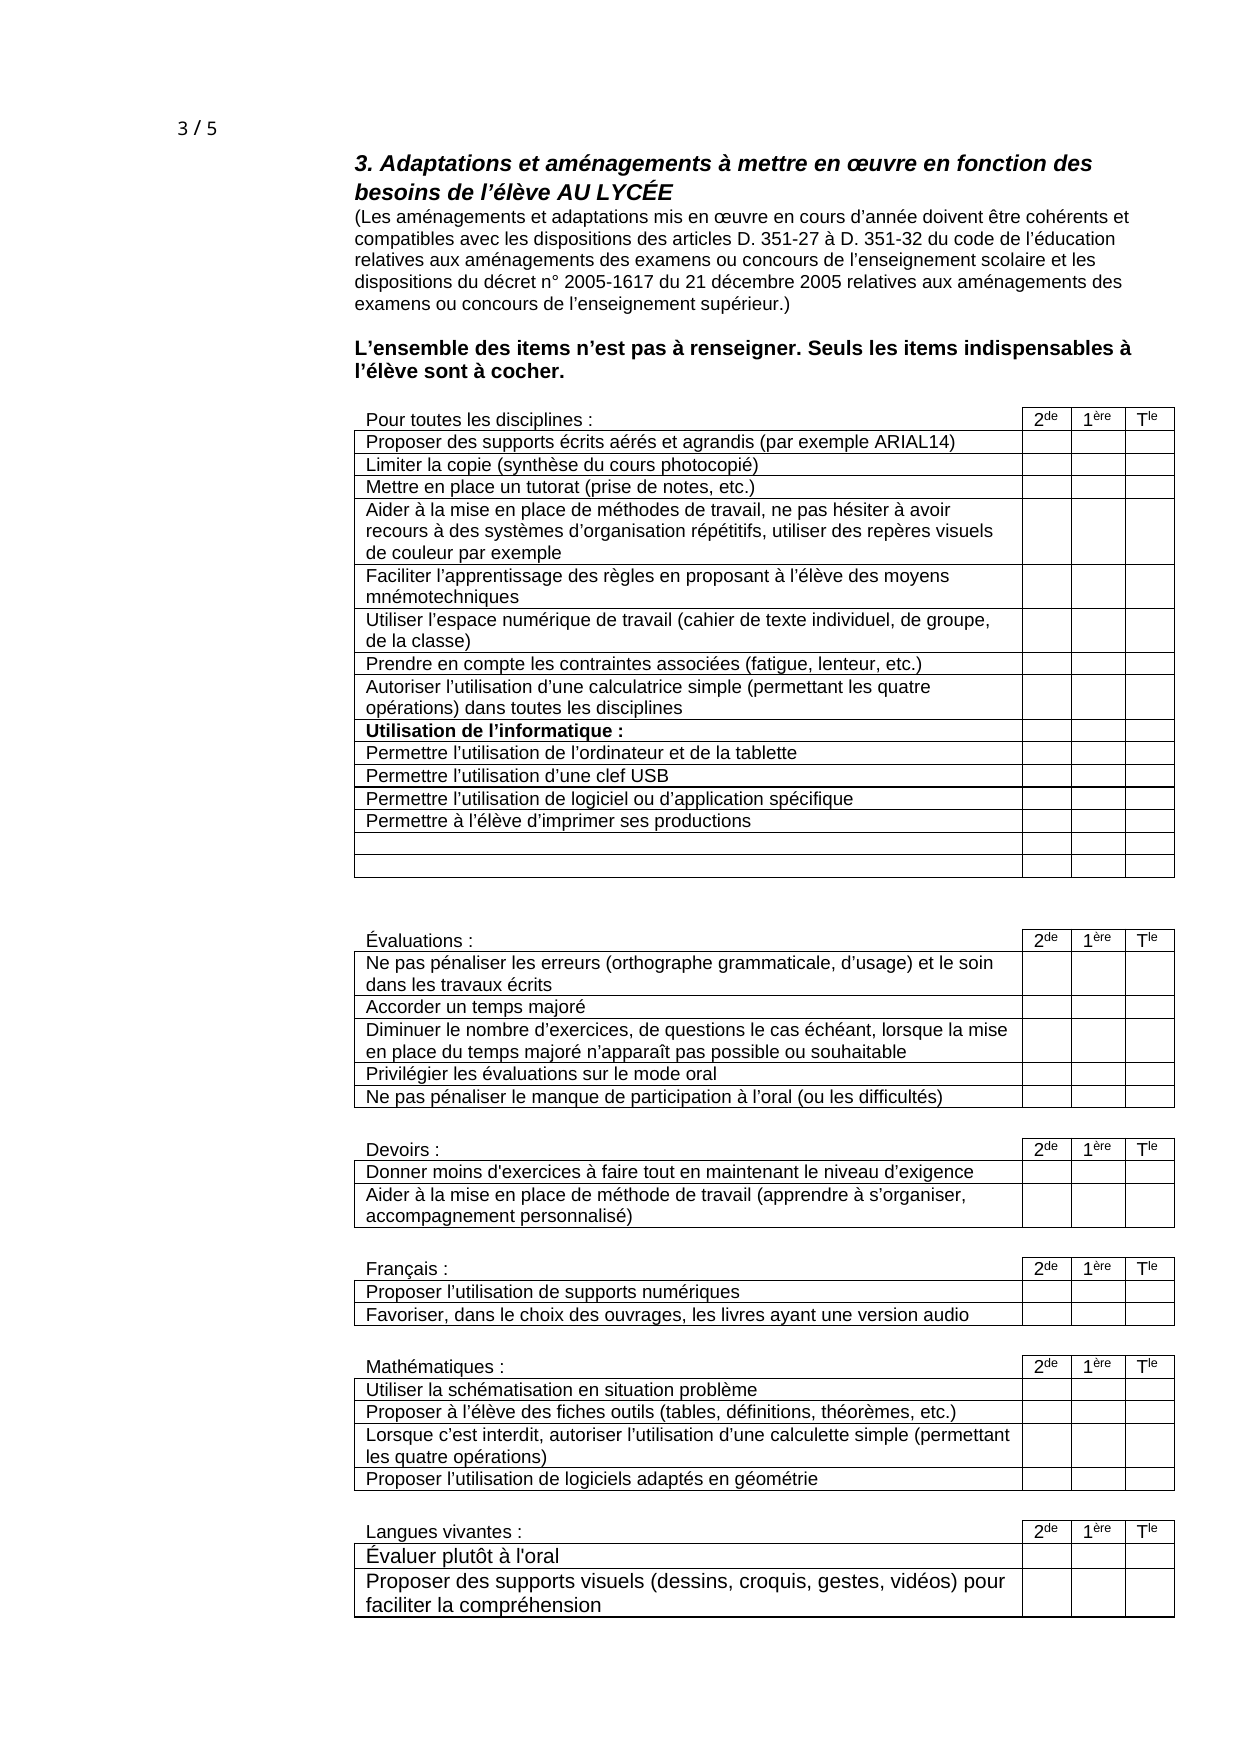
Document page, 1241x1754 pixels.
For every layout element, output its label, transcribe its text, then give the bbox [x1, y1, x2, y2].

table_cell [1023, 1424, 1071, 1467]
table_cell [1072, 565, 1125, 608]
table_cell [1023, 476, 1071, 498]
table_cell [1023, 609, 1071, 652]
table_header Mathématiques : [354, 1355, 1022, 1378]
table_cell [1126, 855, 1174, 877]
table_cell [1126, 765, 1174, 786]
table_header Tle [1126, 930, 1174, 951]
table_cell [1072, 653, 1125, 674]
table_cell Permettre à l’élève d’imprimer ses productions [355, 810, 1022, 832]
table_cell [1072, 855, 1125, 877]
table_cell [1126, 565, 1174, 608]
table_cell [1126, 1303, 1174, 1325]
table_cell [1072, 952, 1125, 995]
table_cell [1023, 1303, 1071, 1325]
table_header 1ère [1072, 1139, 1125, 1160]
text 3. Adaptations et aménagements à mettre en œuvre en fonction des besoins de l’élève AU LYCÉE [354, 148, 1152, 206]
table_cell [1126, 1161, 1174, 1183]
table_cell [1072, 454, 1125, 475]
table_header 1ère [1072, 1258, 1125, 1280]
table_cell [1126, 1086, 1174, 1107]
table_cell [1072, 1303, 1125, 1325]
table_cell Évaluer plutôt à l'oral [355, 1544, 1022, 1567]
table_cell [1072, 1569, 1125, 1616]
table_cell Faciliter l’apprentissage des règles en proposant à l’élève des moyens mnémotechniques [355, 565, 1022, 608]
table_cell Utilisation de l’informatique : [355, 720, 1022, 741]
table_header Pour toutes les disciplines : [354, 407, 1022, 430]
table_cell Accorder un temps majoré [355, 996, 1022, 1018]
table_cell [1072, 1184, 1125, 1227]
table_cell [1126, 499, 1174, 563]
table_cell [1126, 810, 1174, 832]
table_cell [1126, 1019, 1174, 1062]
table_cell Proposer l’utilisation de logiciels adaptés en géométrie [355, 1468, 1022, 1490]
table_cell Proposer à l’élève des fiches outils (tables, définitions, théorèmes, etc.) [355, 1401, 1022, 1423]
table_cell [1126, 788, 1174, 809]
table_header 2de [1023, 1139, 1071, 1160]
table_cell [1023, 431, 1071, 452]
table_header Tle [1126, 1521, 1174, 1542]
table_cell [355, 833, 1022, 854]
table_header 1ère [1072, 1521, 1125, 1542]
table_header 2de [1023, 1356, 1071, 1378]
table_cell [1126, 720, 1174, 741]
table_cell [1023, 1019, 1071, 1062]
table_cell Aider à la mise en place de méthode de travail (apprendre à s’organiser, accompagnement personnalisé) [355, 1184, 1022, 1227]
table_cell [1023, 1379, 1071, 1400]
table_cell Permettre l’utilisation de l’ordinateur et de la tablette [355, 742, 1022, 764]
table_cell [1126, 1544, 1174, 1567]
table_cell [1023, 1401, 1071, 1423]
table_cell Favoriser, dans le choix des ouvrages, les livres ayant une version audio [355, 1303, 1022, 1325]
table_header 1ère [1072, 1356, 1125, 1378]
table_cell Proposer des supports visuels (dessins, croquis, gestes, vidéos) pour faciliter la compréhension [355, 1569, 1022, 1616]
table_cell [1072, 476, 1125, 498]
table_cell [1023, 765, 1071, 786]
table_cell [1023, 855, 1071, 877]
table_cell Proposer l’utilisation de supports numériques [355, 1281, 1022, 1302]
table_header Français : [354, 1257, 1022, 1280]
table_header Tle [1126, 1258, 1174, 1280]
table_cell Utiliser l’espace numérique de travail (cahier de texte individuel, de groupe, de la classe) [355, 609, 1022, 652]
table_cell [1072, 499, 1125, 563]
table_cell Prendre en compte les contraintes associées (fatigue, lenteur, etc.) [355, 653, 1022, 674]
table_cell [1072, 720, 1125, 741]
table_cell Donner moins d'exercices à faire tout en maintenant le niveau d’exigence [355, 1161, 1022, 1183]
table_cell [1072, 1544, 1125, 1567]
table_header Tle [1126, 1139, 1174, 1160]
table_cell [1126, 1424, 1174, 1467]
table_cell [1023, 1569, 1071, 1616]
table_cell [1072, 788, 1125, 809]
table_cell [1072, 1468, 1125, 1490]
table_cell [1072, 833, 1125, 854]
table_cell [1126, 653, 1174, 674]
table_cell [1023, 810, 1071, 832]
table_header Évaluations : [354, 929, 1022, 951]
table_cell [1023, 653, 1071, 674]
table_header 2de [1023, 930, 1071, 951]
table_cell Autoriser l’utilisation d’une calculatrice simple (permettant les quatre opérations) dans toutes les disciplines [355, 675, 1022, 718]
table_cell [1023, 788, 1071, 809]
table_cell Mettre en place un tutorat (prise de notes, etc.) [355, 476, 1022, 498]
table_header 2de [1023, 408, 1071, 430]
table_cell [1126, 1401, 1174, 1423]
table_header Tle [1126, 408, 1174, 430]
table_cell [1072, 1379, 1125, 1400]
table_cell [1023, 1544, 1071, 1567]
table_header 1ère [1072, 930, 1125, 951]
table_header 2de [1023, 1258, 1071, 1280]
table_header 2de [1023, 1521, 1071, 1542]
table_header Devoirs : [354, 1138, 1022, 1160]
table_cell Privilégier les évaluations sur le mode oral [355, 1063, 1022, 1085]
table_cell [1126, 833, 1174, 854]
table_cell [1126, 609, 1174, 652]
table_cell [1072, 1019, 1125, 1062]
table_cell [1023, 499, 1071, 563]
table_cell [1072, 742, 1125, 764]
table_cell [1126, 1281, 1174, 1302]
table_header 1ère [1072, 408, 1125, 430]
table_cell [1126, 1063, 1174, 1085]
table_cell [1023, 1468, 1071, 1490]
table_cell [1023, 565, 1071, 608]
table_cell [1023, 675, 1071, 718]
table_cell [1023, 720, 1071, 741]
table_cell [1072, 1281, 1125, 1302]
table_cell Lorsque c’est interdit, autoriser l’utilisation d’une calculette simple (permettant les quatre opérations) [355, 1424, 1022, 1467]
table_cell Proposer des supports écrits aérés et agrandis (par exemple ARIAL14) [355, 431, 1022, 452]
table_cell [1126, 454, 1174, 475]
table_cell [1126, 431, 1174, 452]
table_cell [1126, 742, 1174, 764]
table_cell [1072, 996, 1125, 1018]
text L’ensemble des items n’est pas à renseigner. Seuls les items indispensables à l’élève sont à cocher. [354, 335, 1152, 383]
table_cell [1126, 675, 1174, 718]
table_cell [1023, 833, 1071, 854]
table_cell [1072, 765, 1125, 786]
table_cell [1126, 996, 1174, 1018]
table_header Langues vivantes : [354, 1520, 1022, 1542]
table_cell [1072, 1063, 1125, 1085]
table_cell [1126, 1569, 1174, 1616]
table_cell [1126, 476, 1174, 498]
table_cell [1072, 431, 1125, 452]
table_cell Limiter la copie (synthèse du cours photocopié) [355, 454, 1022, 475]
table_cell [1126, 952, 1174, 995]
table_cell [1023, 996, 1071, 1018]
table_cell [1072, 675, 1125, 718]
table_cell Permettre l’utilisation d’une clef USB [355, 765, 1022, 786]
table_header Tle [1126, 1356, 1174, 1378]
table_cell [1023, 1184, 1071, 1227]
text (Les aménagements et adaptations mis en œuvre en cours d’année doivent être cohérents et compatibles avec les dispositions des articles D. 351-27 à D. 351-32 du code de l’éducation relatives aux aménagements des examens ou concours de l’enseignement scolaire et les dispositions du décret n° 2005-1617 du 21 décembre 2005 relatives aux aménagements des examens ou concours de l’enseignement supérieur.) [354, 206, 1152, 314]
table_cell [1126, 1184, 1174, 1227]
table_cell [1023, 952, 1071, 995]
table_cell [355, 855, 1022, 877]
table_cell [1072, 609, 1125, 652]
table_cell [1072, 1086, 1125, 1107]
table_cell Ne pas pénaliser le manque de participation à l’oral (ou les difficultés) [355, 1086, 1022, 1107]
table_cell Utiliser la schématisation en situation problème [355, 1379, 1022, 1400]
table_cell [1023, 742, 1071, 764]
table_cell [1023, 1281, 1071, 1302]
table_cell [1072, 810, 1125, 832]
table_cell [1023, 1063, 1071, 1085]
table_cell [1023, 1161, 1071, 1183]
table_cell [1072, 1161, 1125, 1183]
table_cell [1126, 1468, 1174, 1490]
table_cell [1023, 454, 1071, 475]
table_cell [1023, 1086, 1071, 1107]
table_cell Diminuer le nombre d’exercices, de questions le cas échéant, lorsque la mise en place du temps majoré n’apparaît pas possible ou souhaitable [355, 1019, 1022, 1062]
table_cell [1072, 1424, 1125, 1467]
table_cell Permettre l’utilisation de logiciel ou d’application spécifique [355, 788, 1022, 809]
table_cell [1072, 1401, 1125, 1423]
table_cell Aider à la mise en place de méthodes de travail, ne pas hésiter à avoir recours à des systèmes d’organisation répétitifs, utiliser des repères visuels de couleur par exemple [355, 499, 1022, 563]
table_cell Ne pas pénaliser les erreurs (orthographe grammaticale, d’usage) et le soin dans les travaux écrits [355, 952, 1022, 995]
table_cell [1126, 1379, 1174, 1400]
